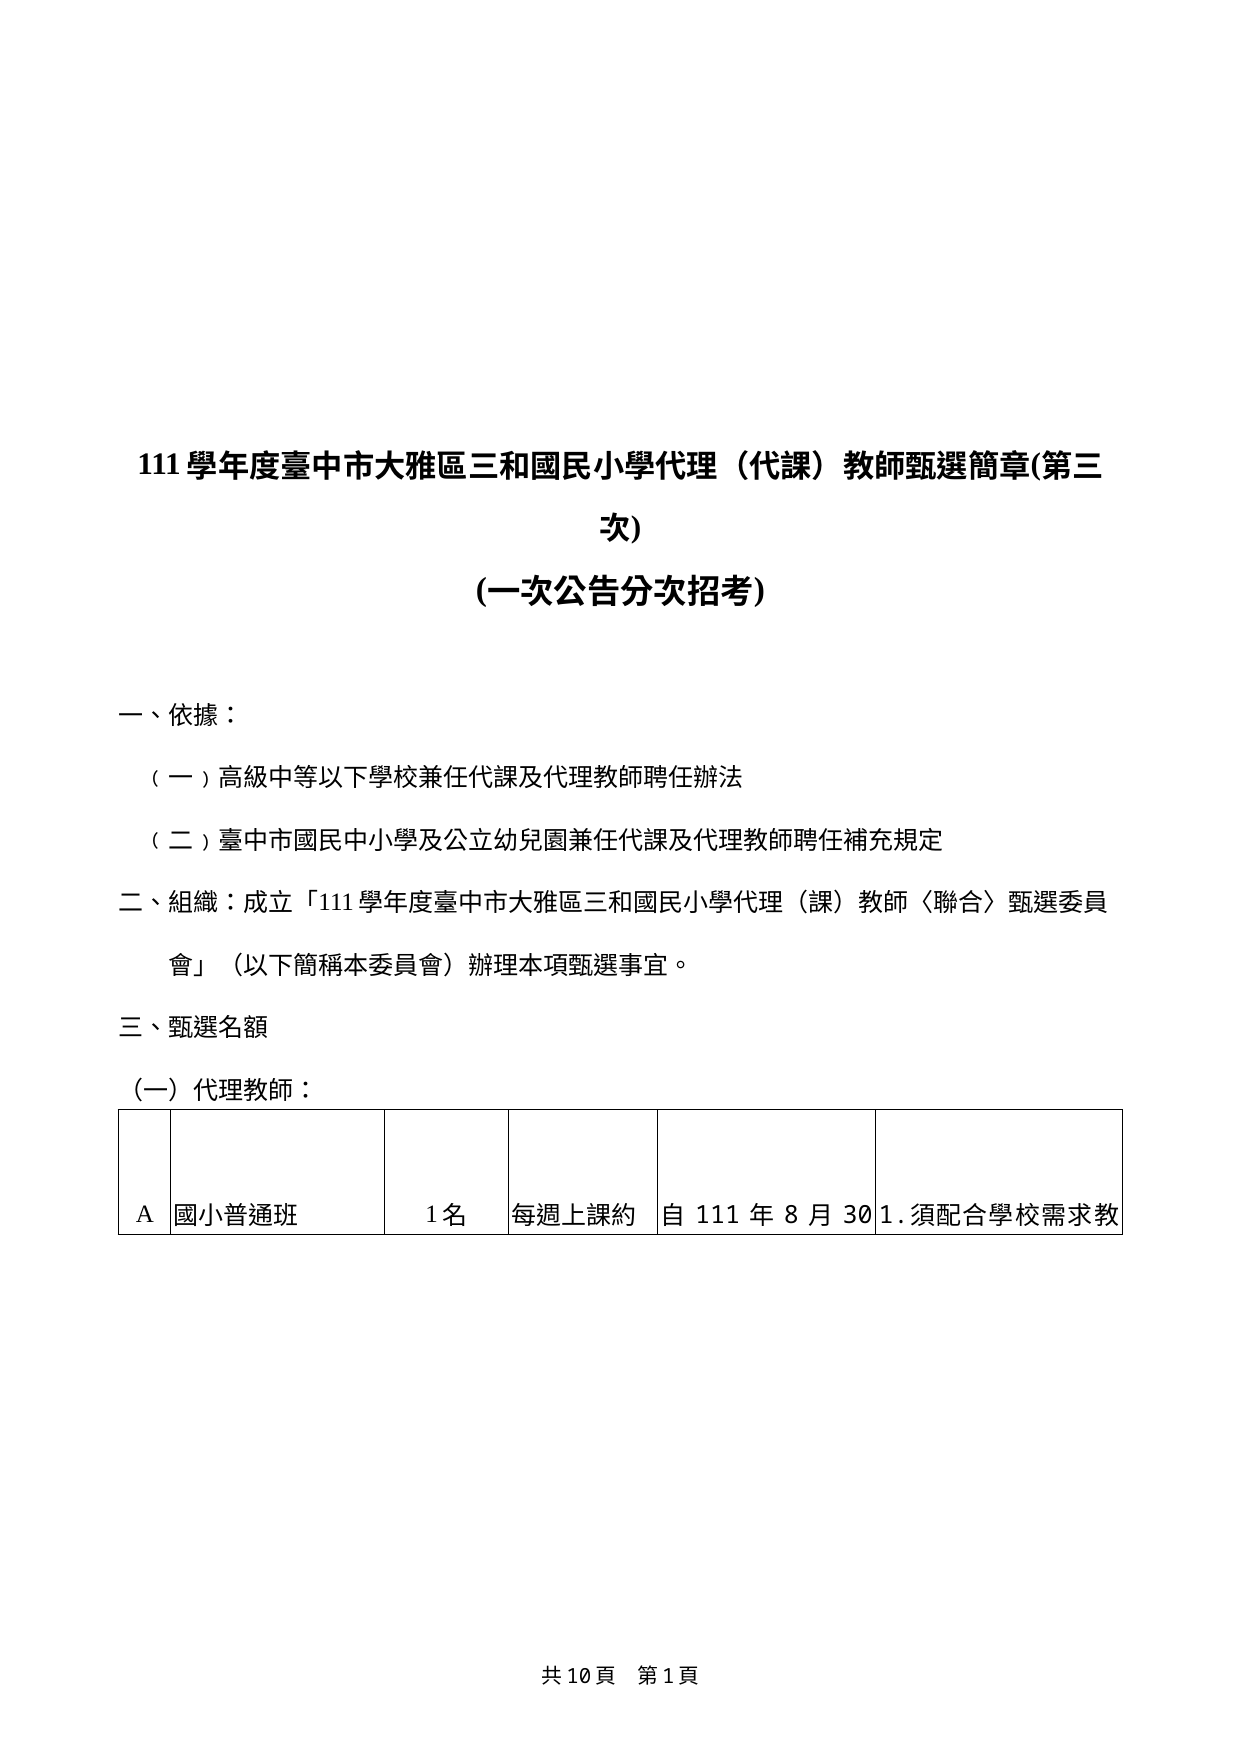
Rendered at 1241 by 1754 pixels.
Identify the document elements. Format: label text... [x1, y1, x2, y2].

table_header A [119, 1110, 170, 1234]
table_header 國小普通班 [171, 1110, 384, 1234]
table_header 自111年8月30 [658, 1110, 875, 1234]
text 二、組織：成立「111學年度臺中市大雅區三和國民小學代理（課）教師〈聯合〉甄選委員會」（以下簡稱本委員會）辦理本項甄選事宜。 [118, 859, 1122, 984]
text ﹙一﹚高級中等以下學校兼任代課及代理教師聘任辦法 [143, 734, 1122, 797]
text (一次公告分次招考) [118, 547, 1122, 609]
text ﹙二﹚臺中市國民中小學及公立幼兒園兼任代課及代理教師聘任補充規定 [143, 797, 1122, 859]
text （一）代理教師： [118, 1047, 1122, 1109]
text 111學年度臺中市大雅區三和國民小學代理（代課）教師甄選簡章(第三次) [118, 422, 1122, 547]
table_header 1名 [385, 1110, 508, 1234]
text 一、依據： [118, 672, 1122, 734]
text 三、甄選名額 [118, 984, 1122, 1047]
table_header 每週上課約 [509, 1110, 657, 1234]
table_header 1.須配合學校需求教 [876, 1110, 1122, 1234]
